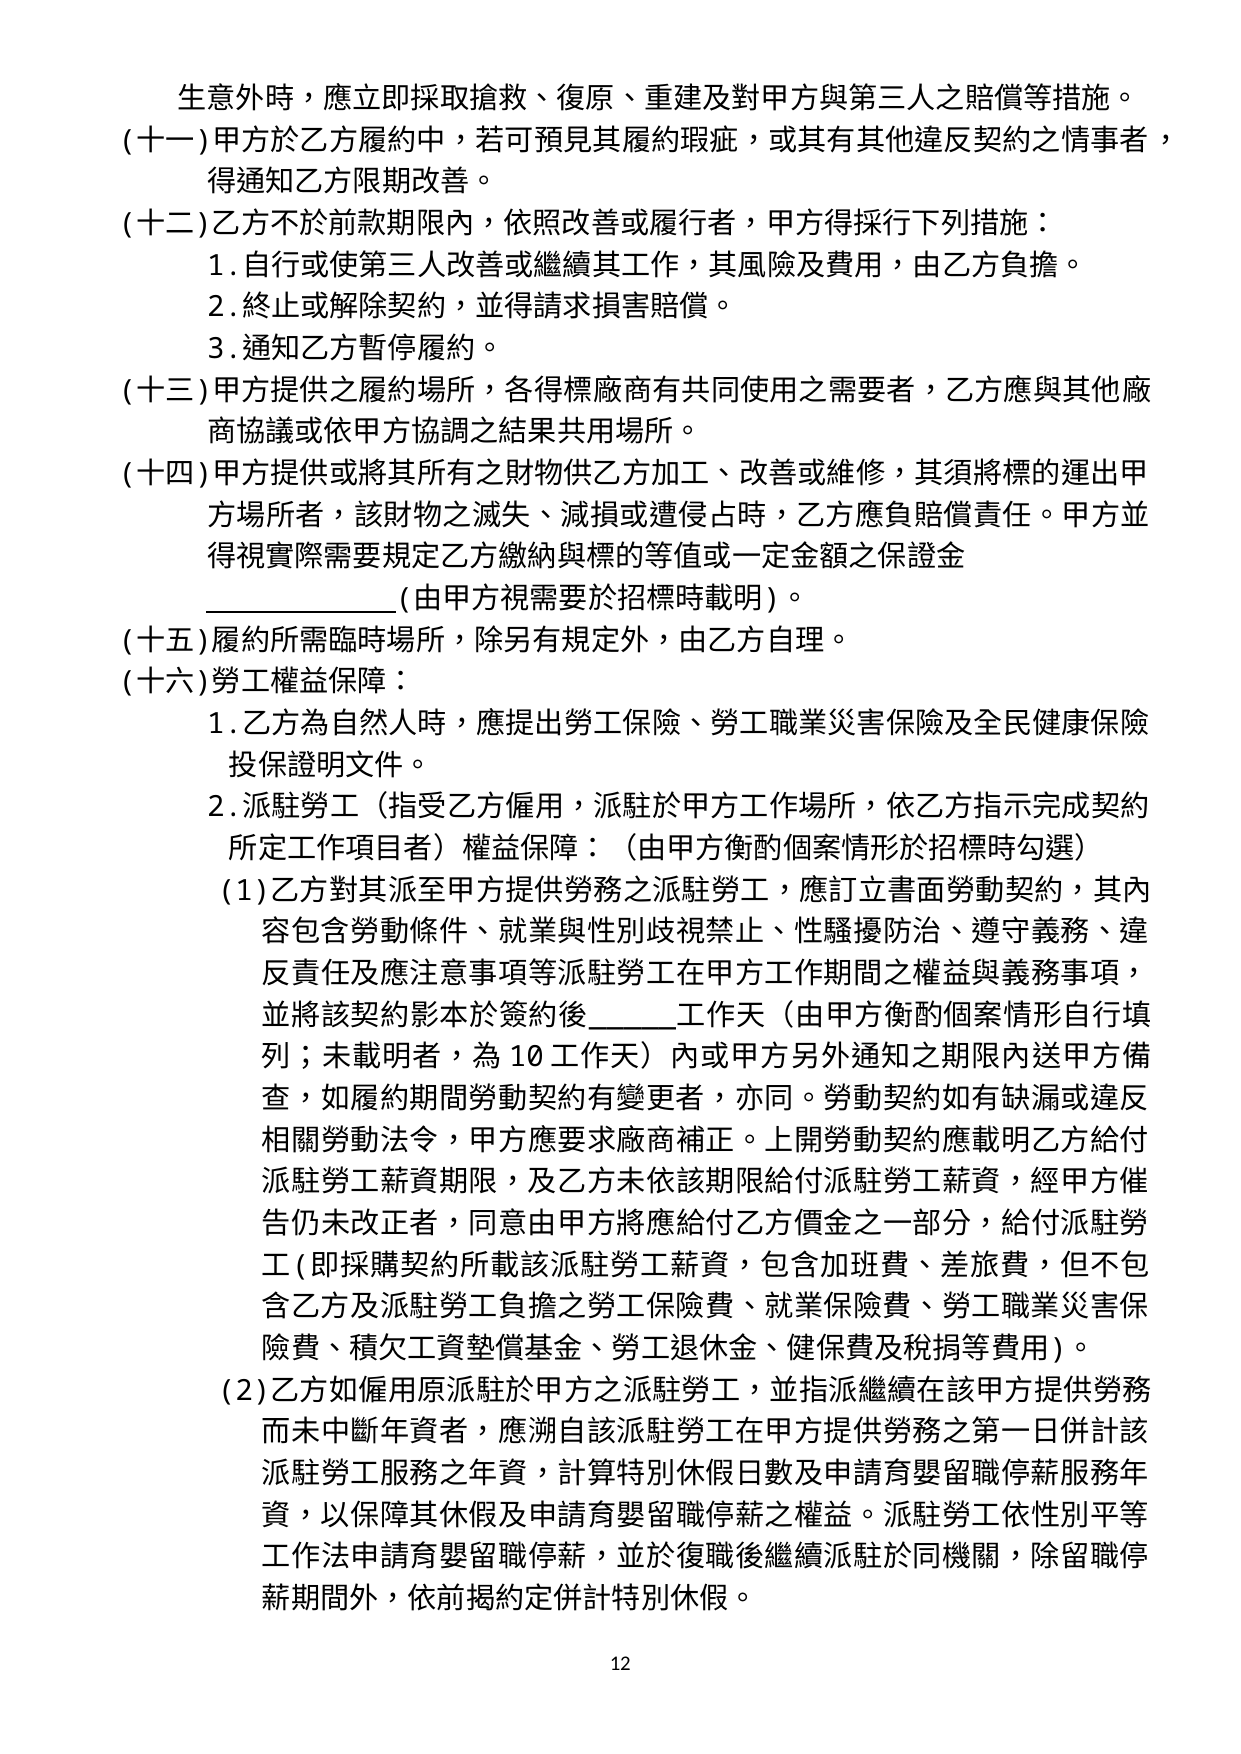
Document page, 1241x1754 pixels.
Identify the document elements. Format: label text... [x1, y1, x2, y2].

text (1)乙方對其派至甲方提供勞務之派駐勞工，應訂立書面勞動契約，其內容包含勞動條件、就業與性別歧視禁止、性騷擾防治、遵守義務、違反責任及應注意事項等派駐勞工在甲方工作期間之權益與義務事項，並將該契約影本於簽約後_____工作天（由甲方衡酌個案情形自行填列；未載明者，為10工作天）內或甲方另外通知之期限內送甲方備查，如履約期間勞動契約有變更者，亦同。勞動契約如有缺漏或違反相關勞動法令，甲方應要求廠商補正。上開勞動契約應載明乙方給付派駐勞工薪資期限，及乙方未依該期限給付派駐勞工薪資，經甲方催告仍未改正者，同意由甲方將應給付乙方價金之一部分，給付派駐勞工(即採購契約所載該派駐勞工薪資，包含加班費、差旅費，但不包含乙方及派駐勞工負擔之勞工保險費、就業保險費、勞工職業災害保險費、積欠工資墊償基金、勞工退休金、健保費及稅捐等費用)。 [218, 867, 1152, 1367]
text 3.通知乙方暫停履約。 [207, 325, 1146, 367]
text (十一)甲方於乙方履約中，若可預見其履約瑕疵，或其有其他違反契約之情事者，得通知乙方限期改善。 [118, 117, 1152, 200]
text (十五)履約所需臨時場所，除另有規定外，由乙方自理。 [118, 617, 1152, 658]
text 1.乙方為自然人時，應提出勞工保險、勞工職業災害保險及全民健康保險投保證明文件。 [207, 700, 1152, 783]
text 1.自行或使第三人改善或繼續其工作，其風險及費用，由乙方負擔。 [207, 242, 1146, 283]
text (十四)甲方提供或將其所有之財物供乙方加工、改善或維修，其須將標的運出甲方場所者，該財物之滅失、減損或遭侵占時，乙方應負賠償責任。甲方並得視實際需要規定乙方繳納與標的等值或一定金額之保證金 [118, 450, 1152, 575]
text (十二)乙方不於前款期限內，依照改善或履行者，甲方得採行下列措施： [118, 200, 1152, 242]
text (十六)勞工權益保障： [118, 658, 1152, 700]
text (2)乙方如僱用原派駐於甲方之派駐勞工，並指派繼續在該甲方提供勞務而未中斷年資者，應溯自該派駐勞工在甲方提供勞務之第一日併計該派駐勞工服務之年資，計算特別休假日數及申請育嬰留職停薪服務年資，以保障其休假及申請育嬰留職停薪之權益。派駐勞工依性別平等工作法申請育嬰留職停薪，並於復職後繼續派駐於同機關，除留職停薪期間外，依前揭約定併計特別休假。 [218, 1367, 1152, 1617]
text (十三)甲方提供之履約場所，各得標廠商有共同使用之需要者，乙方應與其他廠商協議或依甲方協調之結果共用場所。 [118, 367, 1152, 450]
text 生意外時，應立即採取搶救、復原、重建及對甲方與第三人之賠償等措施。 [118, 75, 1152, 117]
text 2.終止或解除契約，並得請求損害賠償。 [207, 283, 1146, 325]
text (由甲方視需要於招標時載明)。 [118, 575, 1152, 617]
text 2.派駐勞工（指受乙方僱用，派駐於甲方工作場所，依乙方指示完成契約所定工作項目者）權益保障：（由甲方衡酌個案情形於招標時勾選） [207, 783, 1152, 867]
